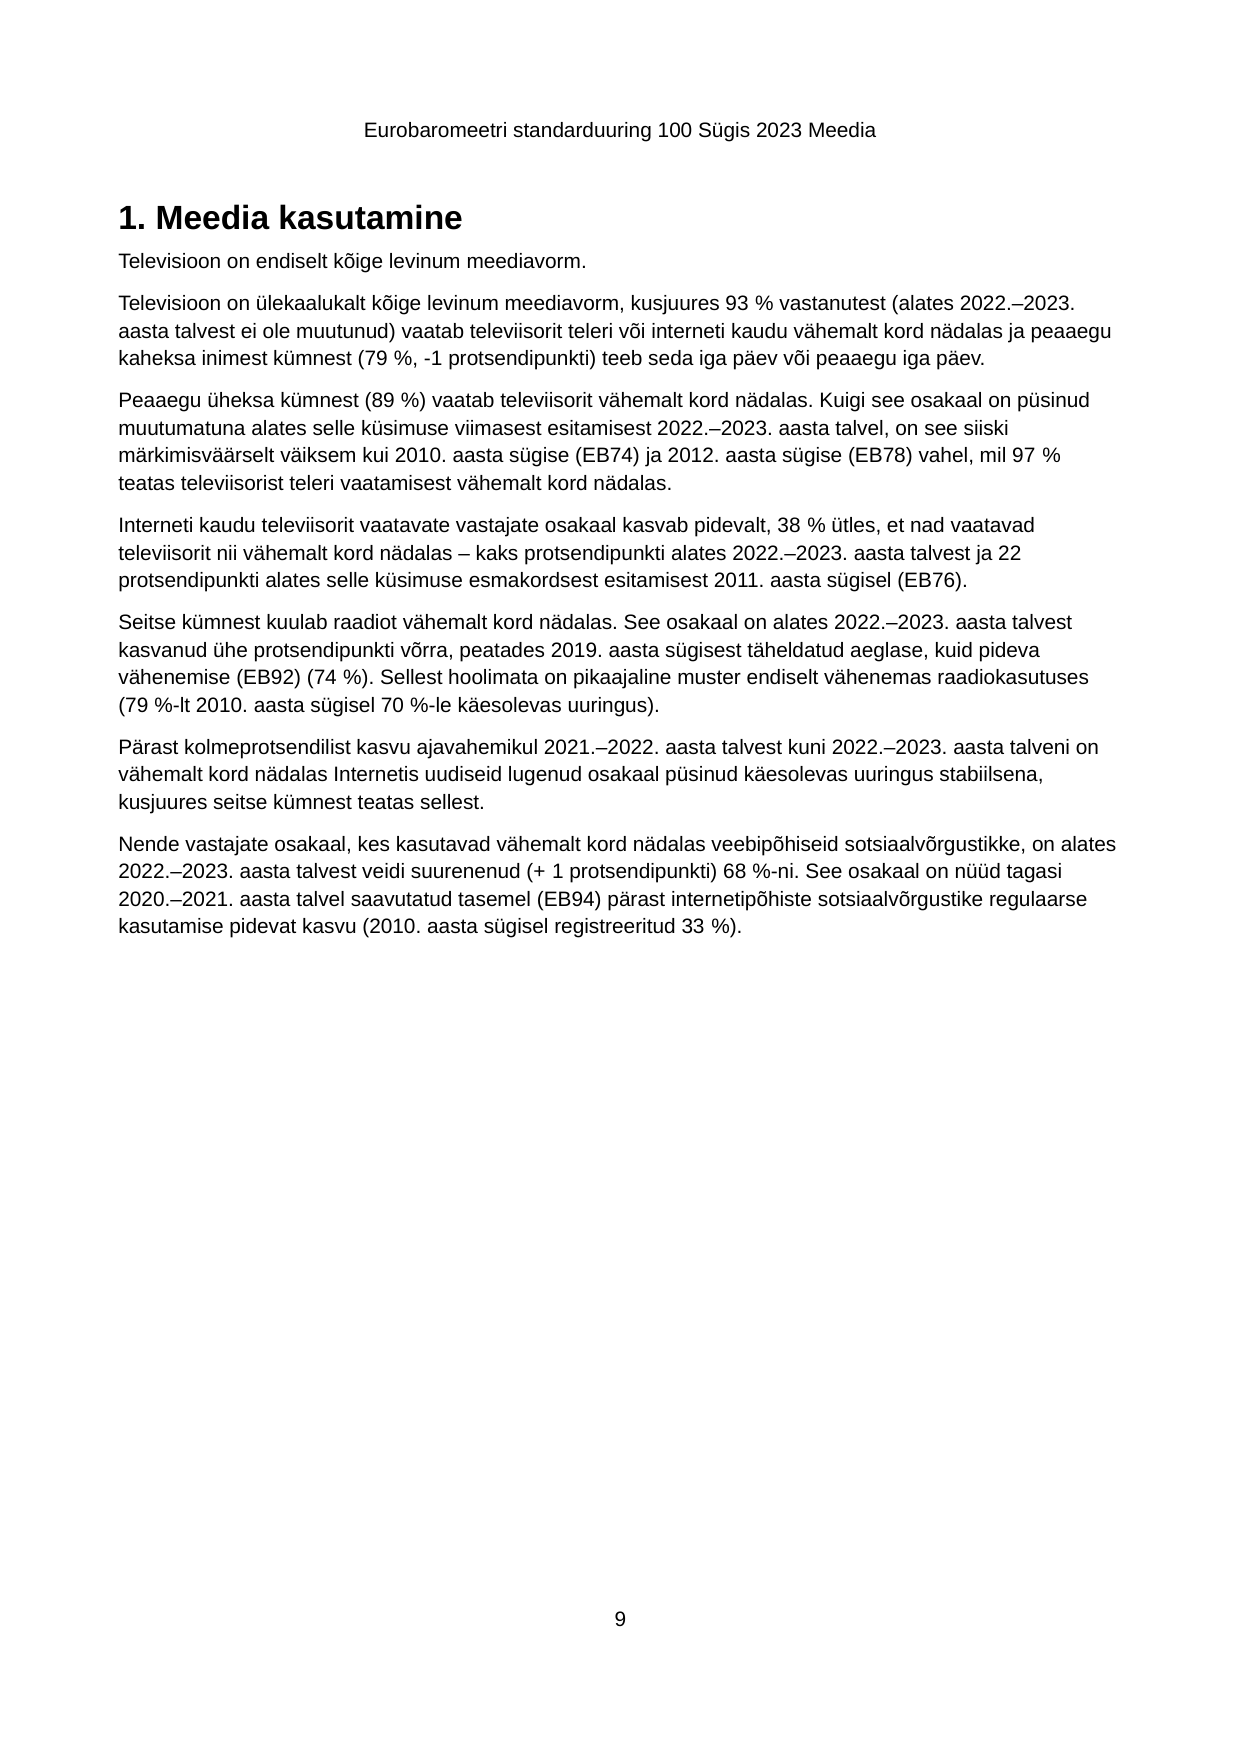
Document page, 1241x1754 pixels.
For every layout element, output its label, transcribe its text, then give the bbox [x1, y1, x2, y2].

text Pärast kolmeprotsendilist kasvu ajavahemikul 2021.–2022. aasta talvest kuni 2022.–2023. aasta talveni on vähemalt kord nädalas Internetis uudiseid lugenud osakaal püsinud käesolevas uuringus stabiilsena, kusjuures seitse kümnest teatas sellest. [118, 734, 1122, 813]
text Peaaegu üheksa kümnest (89 %) vaatab televiisorit vähemalt kord nädalas. Kuigi see osakaal on püsinud muutumatuna alates selle küsimuse viimasest esitamisest 2022.–2023. aasta talvel, on see siiski märkimisväärselt väiksem kui 2010. aasta sügise (EB74) ja 2012. aasta sügise (EB78) vahel, mil 97 % teatas televiisorist teleri vaatamisest vähemalt kord nädalas. [118, 388, 1122, 495]
subtitle 1. Meedia kasutamine [118, 198, 1122, 237]
text Televisioon on ülekaalukalt kõige levinum meediavorm, kusjuures 93 % vastanutest (alates 2022.–2023. aasta talvest ei ole muutunud) vaatab televiisorit teleri või interneti kaudu vähemalt kord nädalas ja peaaegu kaheksa inimest kümnest (79 %, -1 protsendipunkti) teeb seda iga päev või peaaegu iga päev. [118, 291, 1122, 370]
text Nende vastajate osakaal, kes kasutavad vähemalt kord nädalas veebipõhiseid sotsiaalvõrgustikke, on alates 2022.–2023. aasta talvest veidi suurenenud (+ 1 protsendipunkti) 68 %-ni. See osakaal on nüüd tagasi 2020.–2021. aasta talvel saavutatud tasemel (EB94) pärast internetipõhiste sotsiaalvõrgustike regulaarse kasutamise pidevat kasvu (2010. aasta sügisel registreeritud 33 %). [118, 832, 1122, 938]
text Televisioon on endiselt kõige levinum meediavorm. [118, 249, 1122, 273]
text Seitse kümnest kuulab raadiot vähemalt kord nädalas. See osakaal on alates 2022.–2023. aasta talvest kasvanud ühe protsendipunkti võrra, peatades 2019. aasta sügisest täheldatud aeglase, kuid pideva vähenemise (EB92) (74 %). Sellest hoolimata on pikaajaline muster endiselt vähenemas raadiokasutuses (79 %-lt 2010. aasta sügisel 70 %-le käesolevas uuringus). [118, 610, 1122, 716]
text Interneti kaudu televiisorit vaatavate vastajate osakaal kasvab pidevalt, 38 % ütles, et nad vaatavad televiisorit nii vähemalt kord nädalas – kaks protsendipunkti alates 2022.–2023. aasta talvest ja 22 protsendipunkti alates selle küsimuse esmakordsest esitamisest 2011. aasta sügisel (EB76). [118, 513, 1122, 592]
